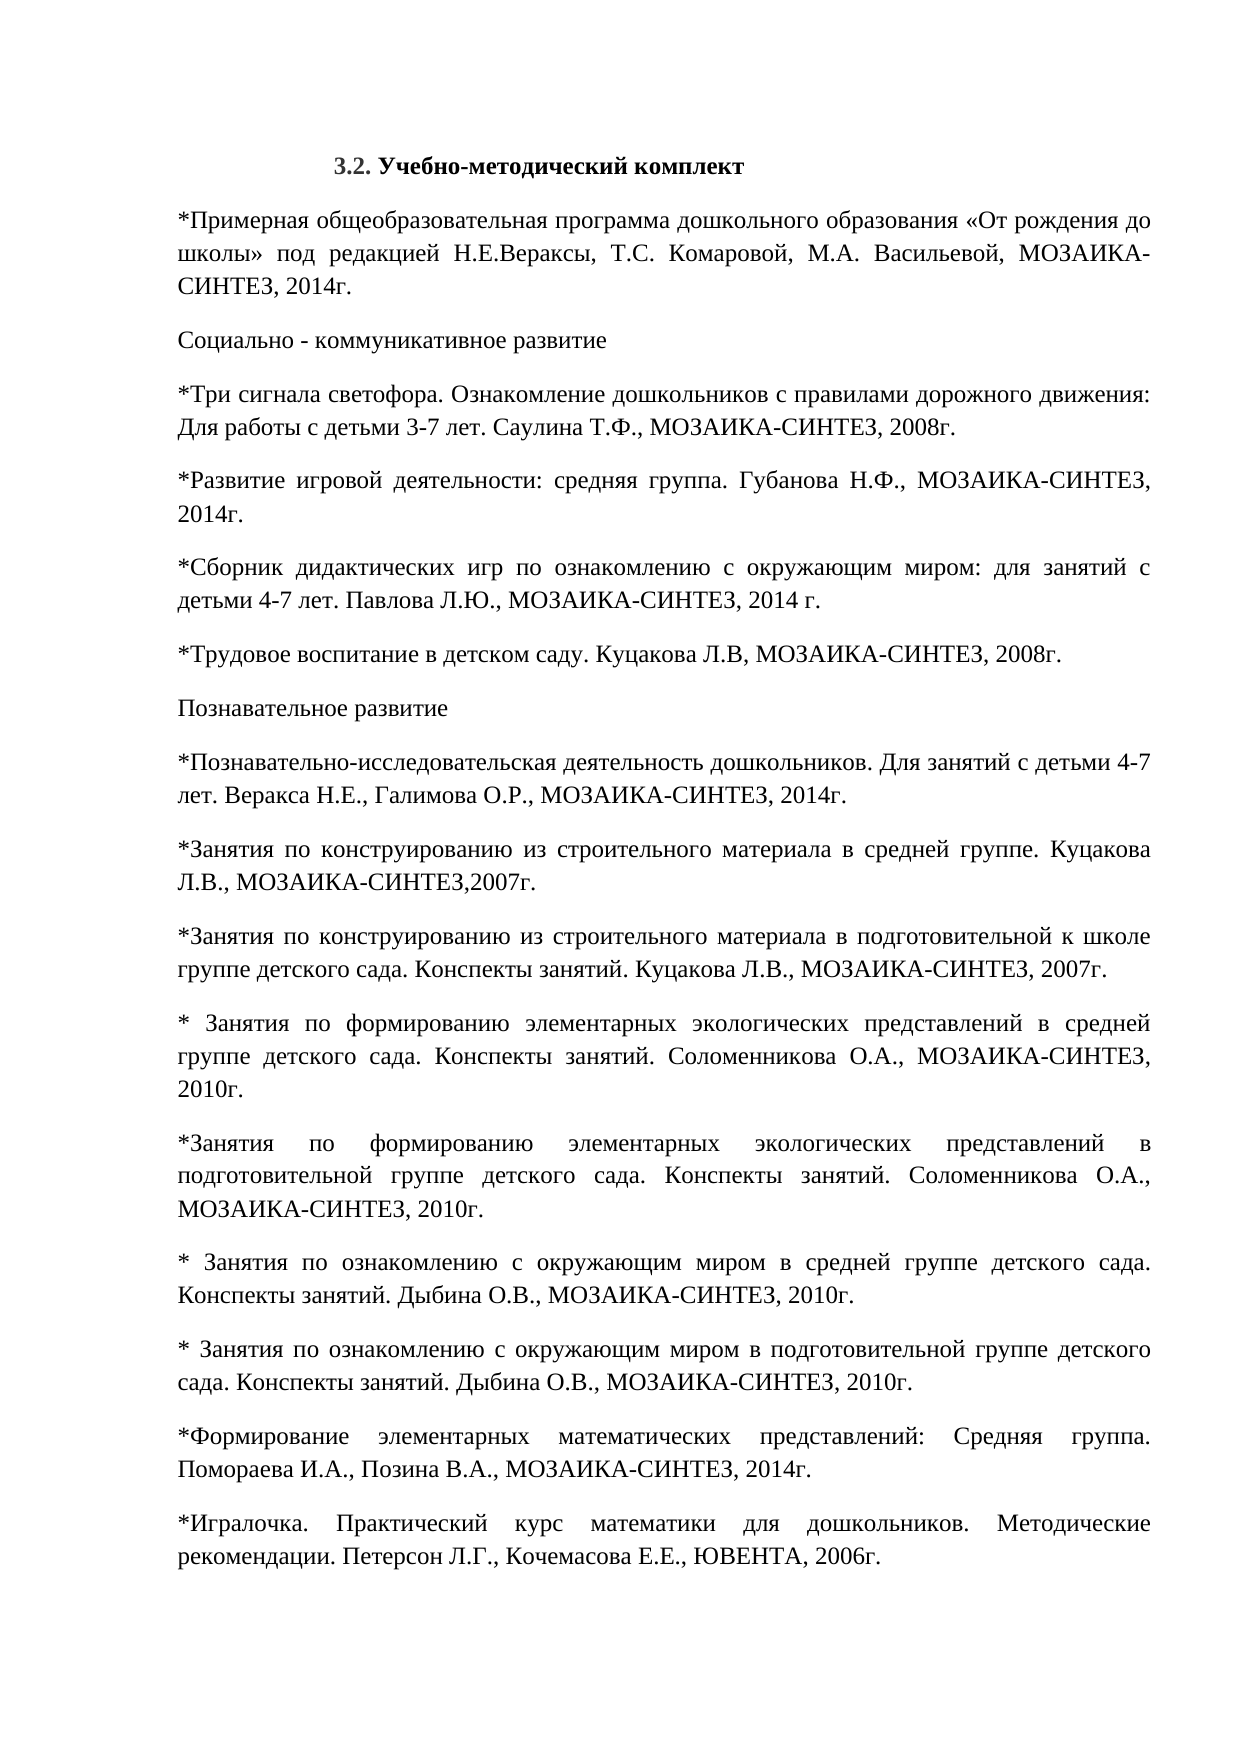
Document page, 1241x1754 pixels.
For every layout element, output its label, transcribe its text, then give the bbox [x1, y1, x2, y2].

text *Занятия по конструированию из строительного материала в средней группе. Куцакова Л.В., МОЗАИКА-СИНТЕЗ,2007г. [177, 834, 1152, 896]
text Социально - коммуникативное развитие [177, 325, 1152, 354]
text *Занятия по конструированию из строительного материала в подготовительной к школе группе детского сада. Конспекты занятий. Куцакова Л.В., МОЗАИКА-СИНТЕЗ, 2007г. [177, 921, 1152, 983]
text *Формирование элементарных математических представлений: Средняя группа. Помораева И.А., Позина В.А., МОЗАИКА-СИНТЕЗ, 2014г. [177, 1421, 1152, 1483]
text *Развитие игровой деятельности: средняя группа. Губанова Н.Ф., МОЗАИКА-СИНТЕЗ, 2014г. [177, 466, 1152, 527]
text *Трудовое воспитание в детском саду. Куцакова Л.В, МОЗАИКА-СИНТЕЗ, 2008г. [177, 639, 1152, 668]
text * Занятия по ознакомлению с окружающим миром в подготовительной группе детского сада. Конспекты занятий. Дыбина О.В., МОЗАИКА-СИНТЕЗ, 2010г. [177, 1334, 1152, 1396]
text *Занятия по формированию элементарных экологических представлений в подготовительной группе детского сада. Конспекты занятий. Соломенникова О.А., МОЗАИКА-СИНТЕЗ, 2010г. [177, 1128, 1152, 1222]
text *Сборник дидактических игр по ознакомлению с окружающим миром: для занятий с детьми 4-7 лет. Павлова Л.Ю., МОЗАИКА-СИНТЕЗ, 2014 г. [177, 552, 1152, 614]
text *Примерная общеобразовательная программа дошкольного образования «От рождения до школы» под редакцией Н.Е.Вераксы, Т.С. Комаровой, М.А. Васильевой, МОЗАИКА-СИНТЕЗ, 2014г. [177, 205, 1152, 300]
text * Занятия по ознакомлению с окружающим миром в средней группе детского сада. Конспекты занятий. Дыбина О.В., МОЗАИКА-СИНТЕЗ, 2010г. [177, 1247, 1152, 1309]
text *Игралочка. Практический курс математики для дошкольников. Методические рекомендации. Петерсон Л.Г., Кочемасова Е.Е., ЮВЕНТА, 2006г. [177, 1508, 1152, 1570]
text Познавательное развитие [177, 693, 1152, 722]
text * Занятия по формированию элементарных экологических представлений в средней группе детского сада. Конспекты занятий. Соломенникова О.А., МОЗАИКА-СИНТЕЗ, 2010г. [177, 1008, 1152, 1102]
text *Три сигнала светофора. Ознакомление дошкольников с правилами дорожного движения: Для работы с детьми 3-7 лет. Саулина Т.Ф., МОЗАИКА-СИНТЕЗ, 2008г. [177, 379, 1152, 441]
text *Познавательно-исследовательская деятельность дошкольников. Для занятий с детьми 4-7 лет. Веракса Н.Е., Галимова О.Р., МОЗАИКА-СИНТЕЗ, 2014г. [177, 747, 1152, 809]
text 3.2. Учебно-методический комплект [177, 151, 1152, 180]
